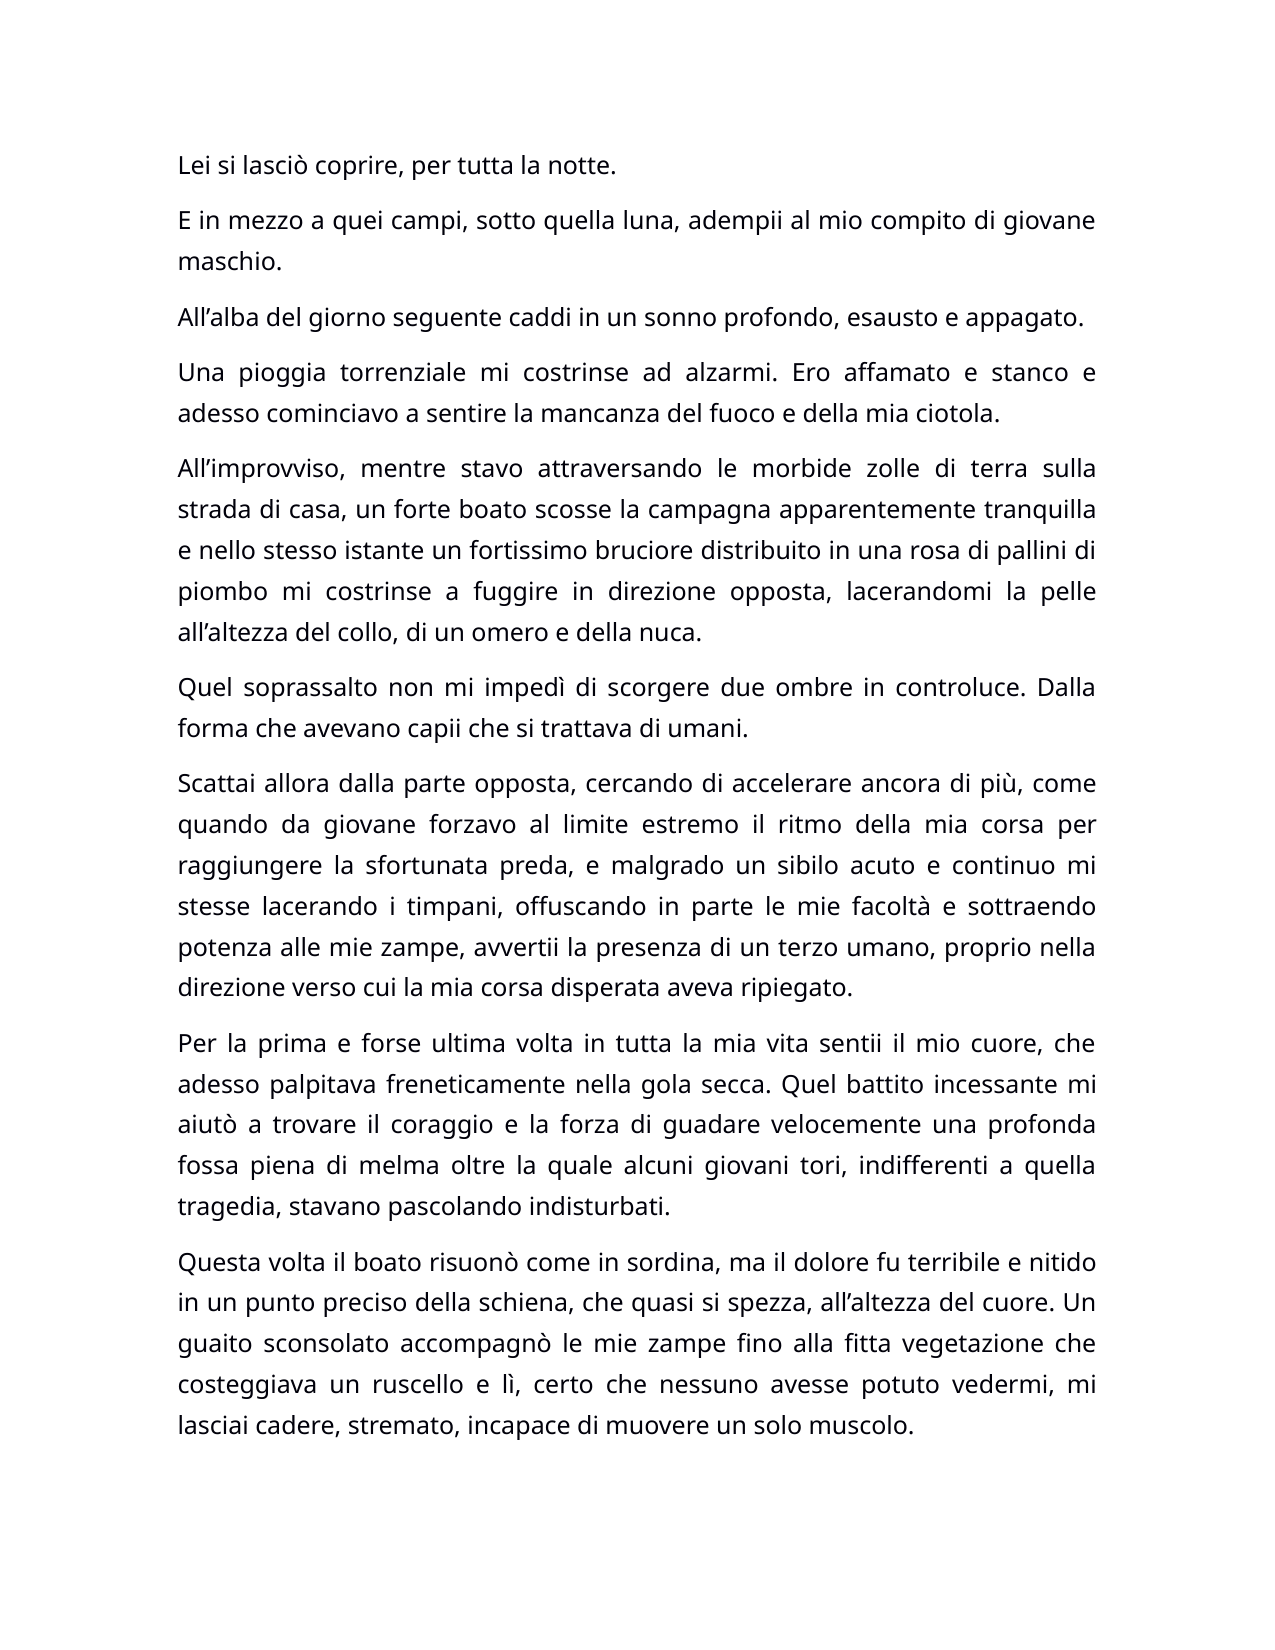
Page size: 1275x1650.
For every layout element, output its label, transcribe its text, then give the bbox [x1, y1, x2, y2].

text Una pioggia torrenziale mi costrinse ad alzarmi. Ero affamato e stanco e adesso cominciavo a sentire la mancanza del fuoco e della mia ciotola. [177, 355, 1098, 429]
text E in mezzo a quei campi, sotto quella luna, adempii al mio compito di giovane maschio. [177, 203, 1098, 278]
text Lei si lasciò coprire, per tutta la notte. [177, 148, 1098, 182]
text All’alba del giorno seguente caddi in un sonno profondo, esausto e appagato. [177, 299, 1098, 333]
text All’improvviso, mentre stavo attraversando le morbide zolle di terra sulla strada di casa, un forte boato scosse la campagna apparentemente tranquilla e nello stesso istante un fortissimo bruciore distribuito in una rosa di pallini di piombo mi costrinse a fuggire in direzione opposta, lacerandomi la pelle all’altezza del collo, di un omero e della nuca. [177, 451, 1098, 648]
text Per la prima e forse ultima volta in tutta la mia vita sentii il mio cuore, che adesso palpitava freneticamente nella gola secca. Quel battito incessante mi aiutò a trovare il coraggio e la forza di guadare velocemente una profonda fossa piena di melma oltre la quale alcuni giovani tori, indifferenti a quella tragedia, stavano pascolando indisturbati. [177, 1026, 1098, 1223]
text Scattai allora dalla parte opposta, cercando di accelerare ancora di più, come quando da giovane forzavo al limite estremo il ritmo della mia corsa per raggiungere la sfortunata preda, e malgrado un sibilo acuto e continuo mi stesse lacerando i timpani, offuscando in parte le mie facoltà e sottraendo potenza alle mie zampe, avvertii la presenza di un terzo umano, proprio nella direzione verso cui la mia corsa disperata aveva ripiegato. [177, 766, 1098, 1004]
text Questa volta il boato risuonò come in sordina, ma il dolore fu terribile e nitido in un punto preciso della schiena, che quasi si spezza, all’altezza del cuore. Un guaito sconsolato accompagnò le mie zampe fino alla fitta vegetazione che costeggiava un ruscello e lì, certo che nessuno avesse potuto vedermi, mi lasciai cadere, stremato, incapace di muovere un solo muscolo. [177, 1244, 1098, 1442]
text Quel soprassalto non mi impedì di scorgere due ombre in controluce. Dalla forma che avevano capii che si trattava di umani. [177, 670, 1098, 744]
